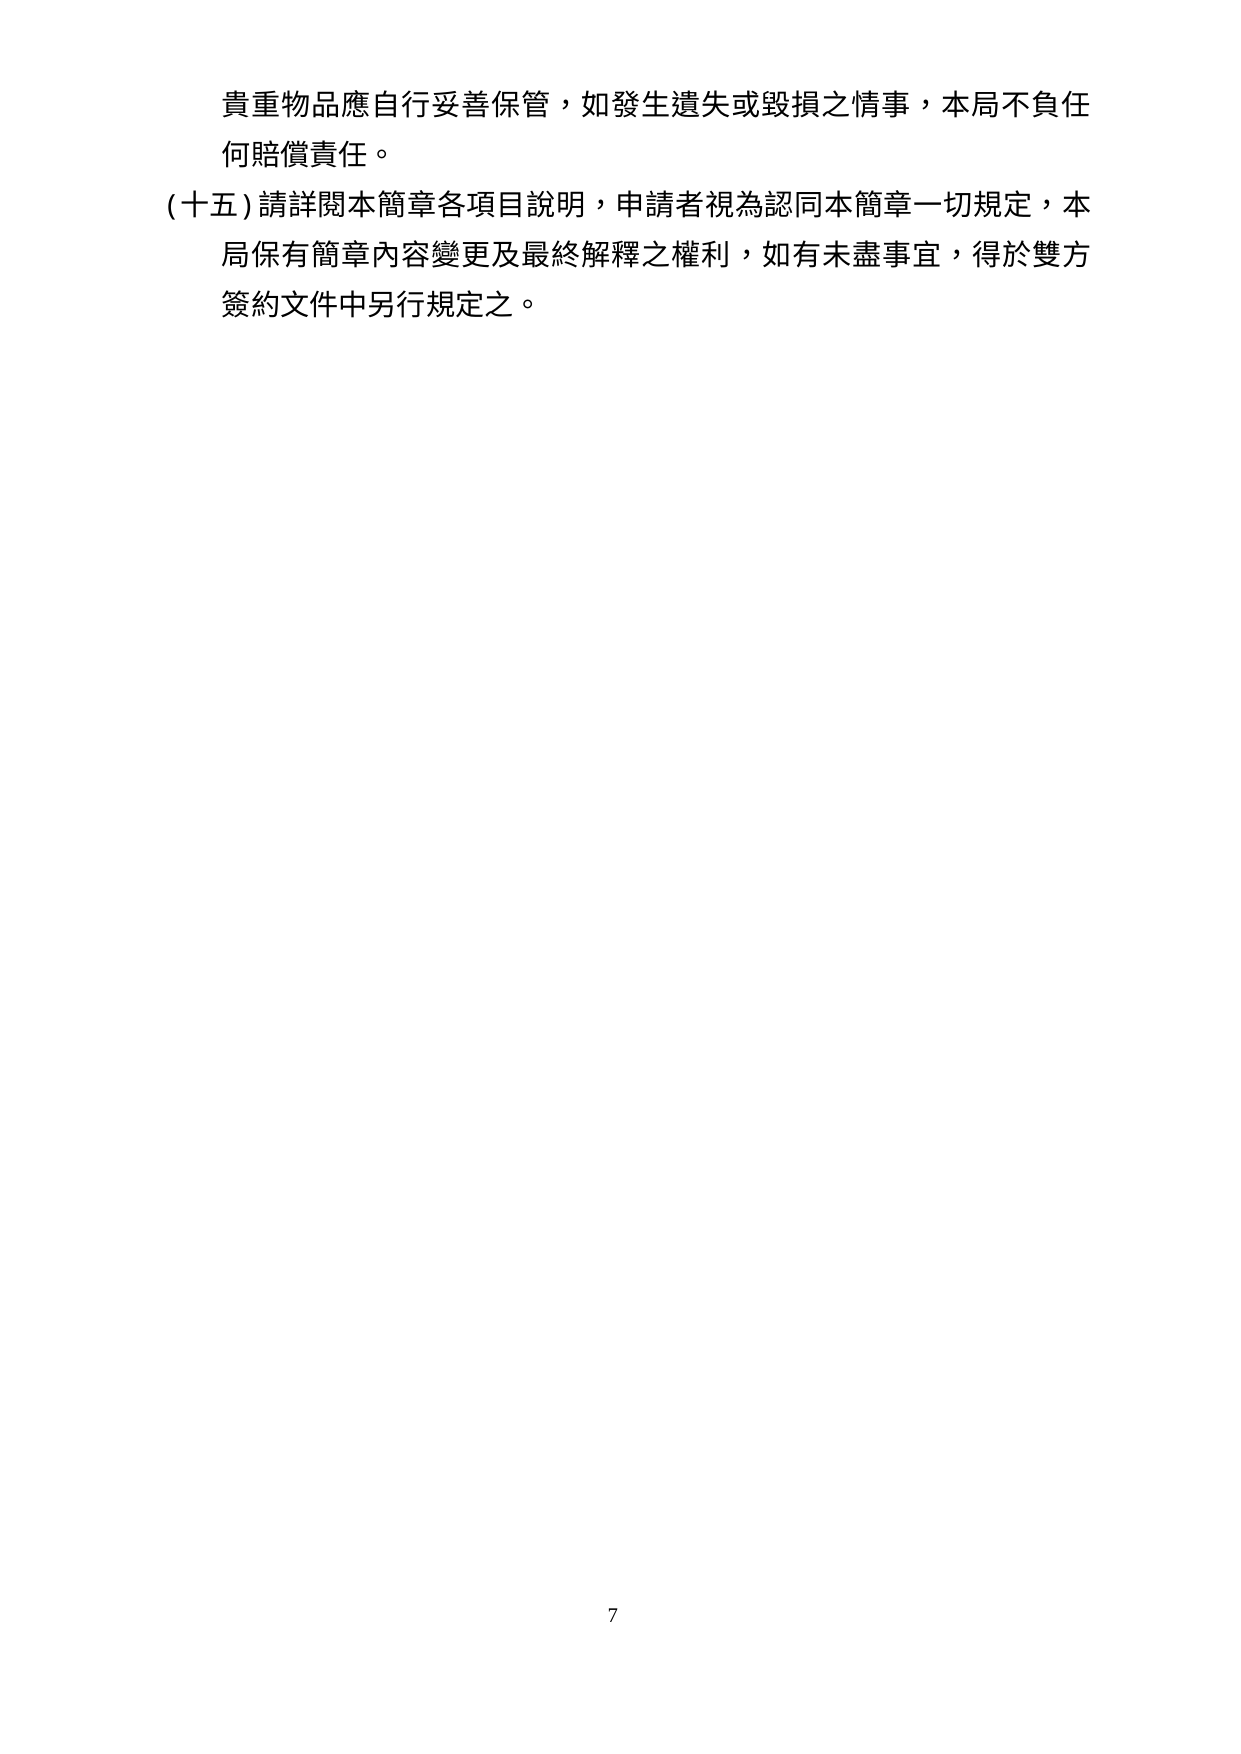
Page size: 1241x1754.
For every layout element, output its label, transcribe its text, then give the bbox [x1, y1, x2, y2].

list 請詳閱本簡章各項目說明，申請者視為認同本簡章一切規定，本局保有簡章內容變更及最終解釋之權利，如有未盡事宜，得於雙方簽約文件中另行規定之。 [162, 175, 1092, 325]
list 貴重物品應自行妥善保管，如發生遺失或毀損之情事，本局不負任何賠償責任。 [162, 75, 1092, 175]
